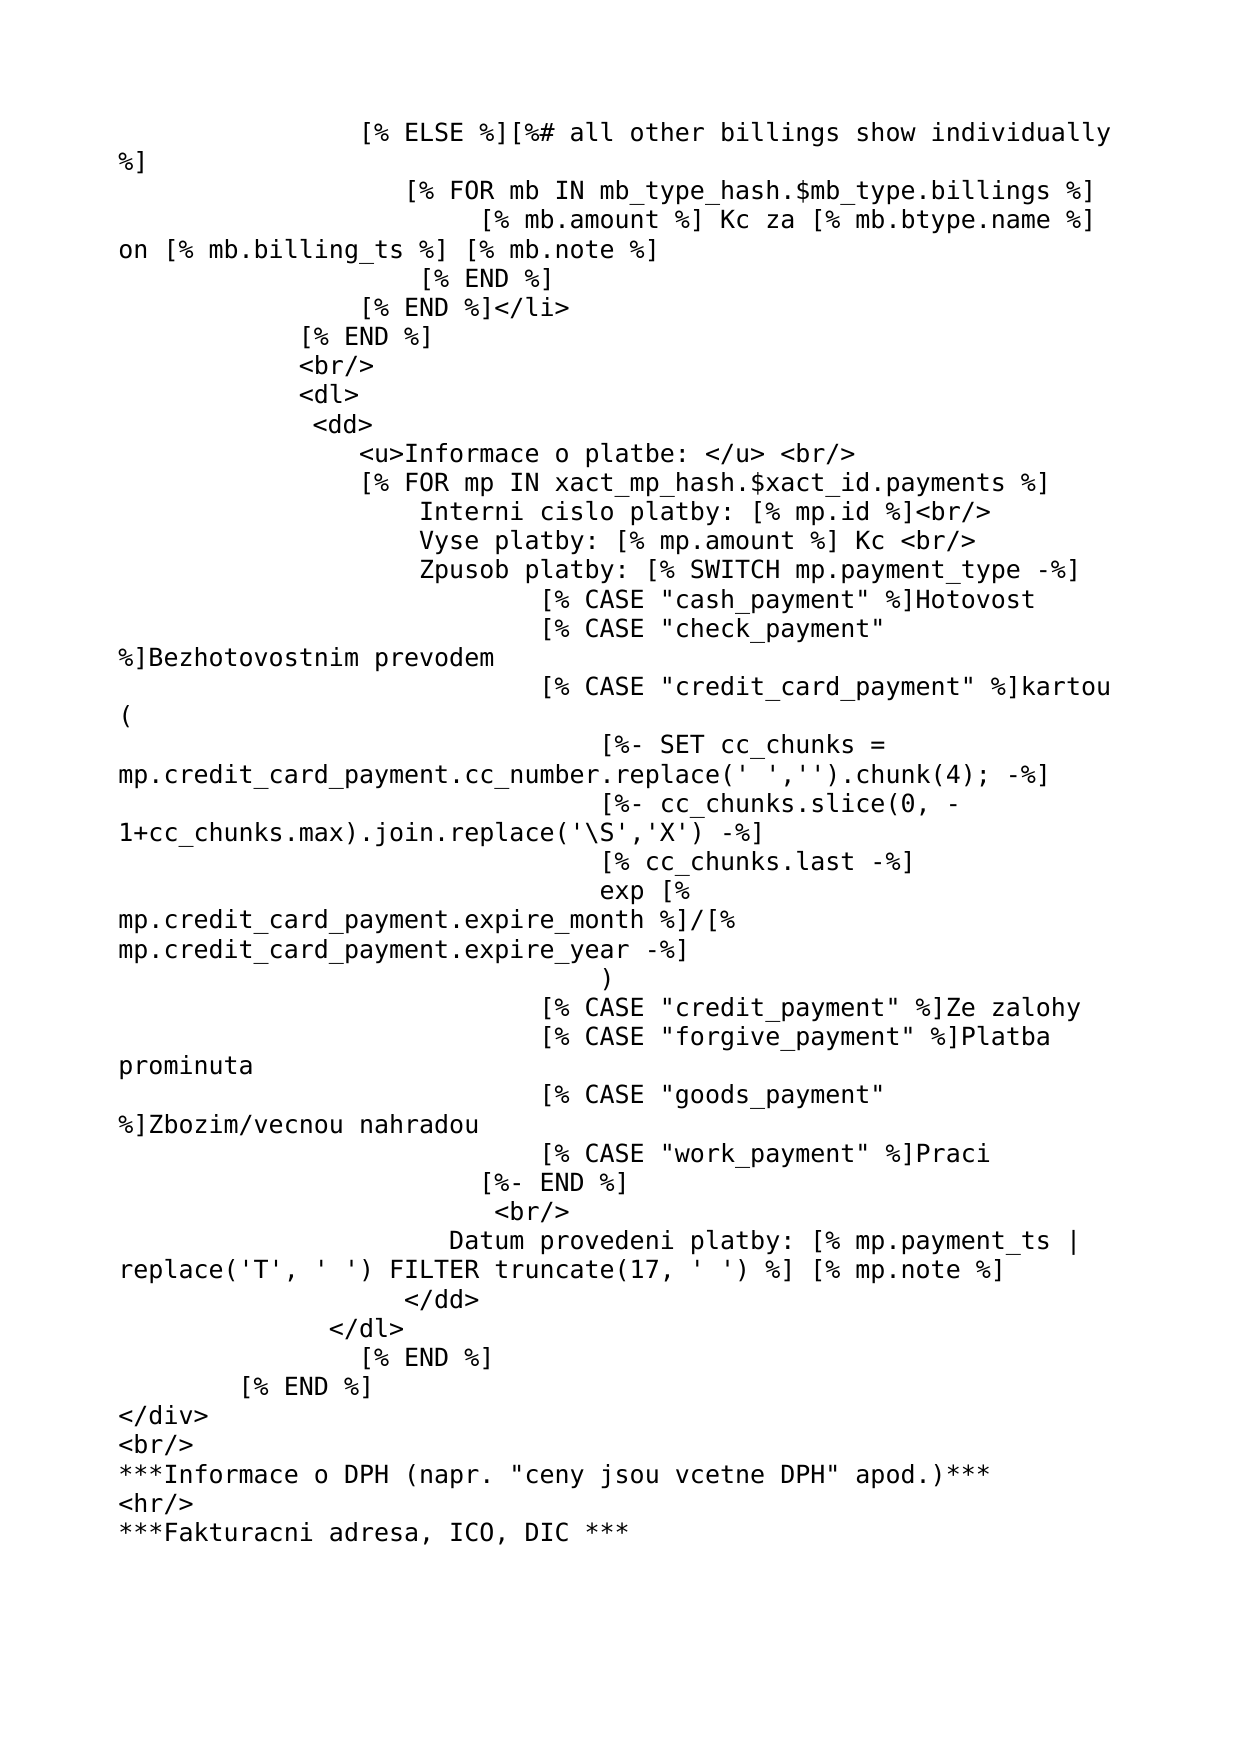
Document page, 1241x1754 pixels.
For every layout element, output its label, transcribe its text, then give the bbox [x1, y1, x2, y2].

text [% ELSE %][%# all other billings show individually %] [% FOR mb IN mb_type_hash.$mb_type.billings %] [% mb.amount %] Kc za [% mb.btype.name %] on [% mb.billing_ts %] [% mb.note %] [% END %] [% END %]</li> [% END %] <br/> <dl> <dd> <u>Informace o platbe: </u> <br/> [% FOR mp IN xact_mp_hash.$xact_id.payments %] Interni cislo platby: [% mp.id %]<br/> Vyse platby: [% mp.amount %] Kc <br/> Zpusob platby: [% SWITCH mp.payment_type -%] [% CASE "cash_payment" %]Hotovost [% CASE "check_payment" %]Bezhotovostnim prevodem [% CASE "credit_card_payment" %]kartou ( [%- SET cc_chunks = mp.credit_card_payment.cc_number.replace(' ','').chunk(4); -%] [%- cc_chunks.slice(0, -1+cc_chunks.max).join.replace('\S','X') -%] [% cc_chunks.last -%] exp [% mp.credit_card_payment.expire_month %]/[% mp.credit_card_payment.expire_year -%] ) [% CASE "credit_payment" %]Ze zalohy [% CASE "forgive_payment" %]Platba prominuta [% CASE "goods_payment" %]Zbozim/vecnou nahradou [% CASE "work_payment" %]Praci [%- END %] <br/> Datum provedeni platby: [% mp.payment_ts | replace('T', ' ') FILTER truncate(17, ' ') %] [% mp.note %] </dd> </dl> [% END %] [% END %] </div> <br/> ***Informace o DPH (napr. "ceny jsou vcetne DPH" apod.)*** <hr/> ***Fakturacni adresa, ICO, DIC *** [118, 118, 1122, 1576]
